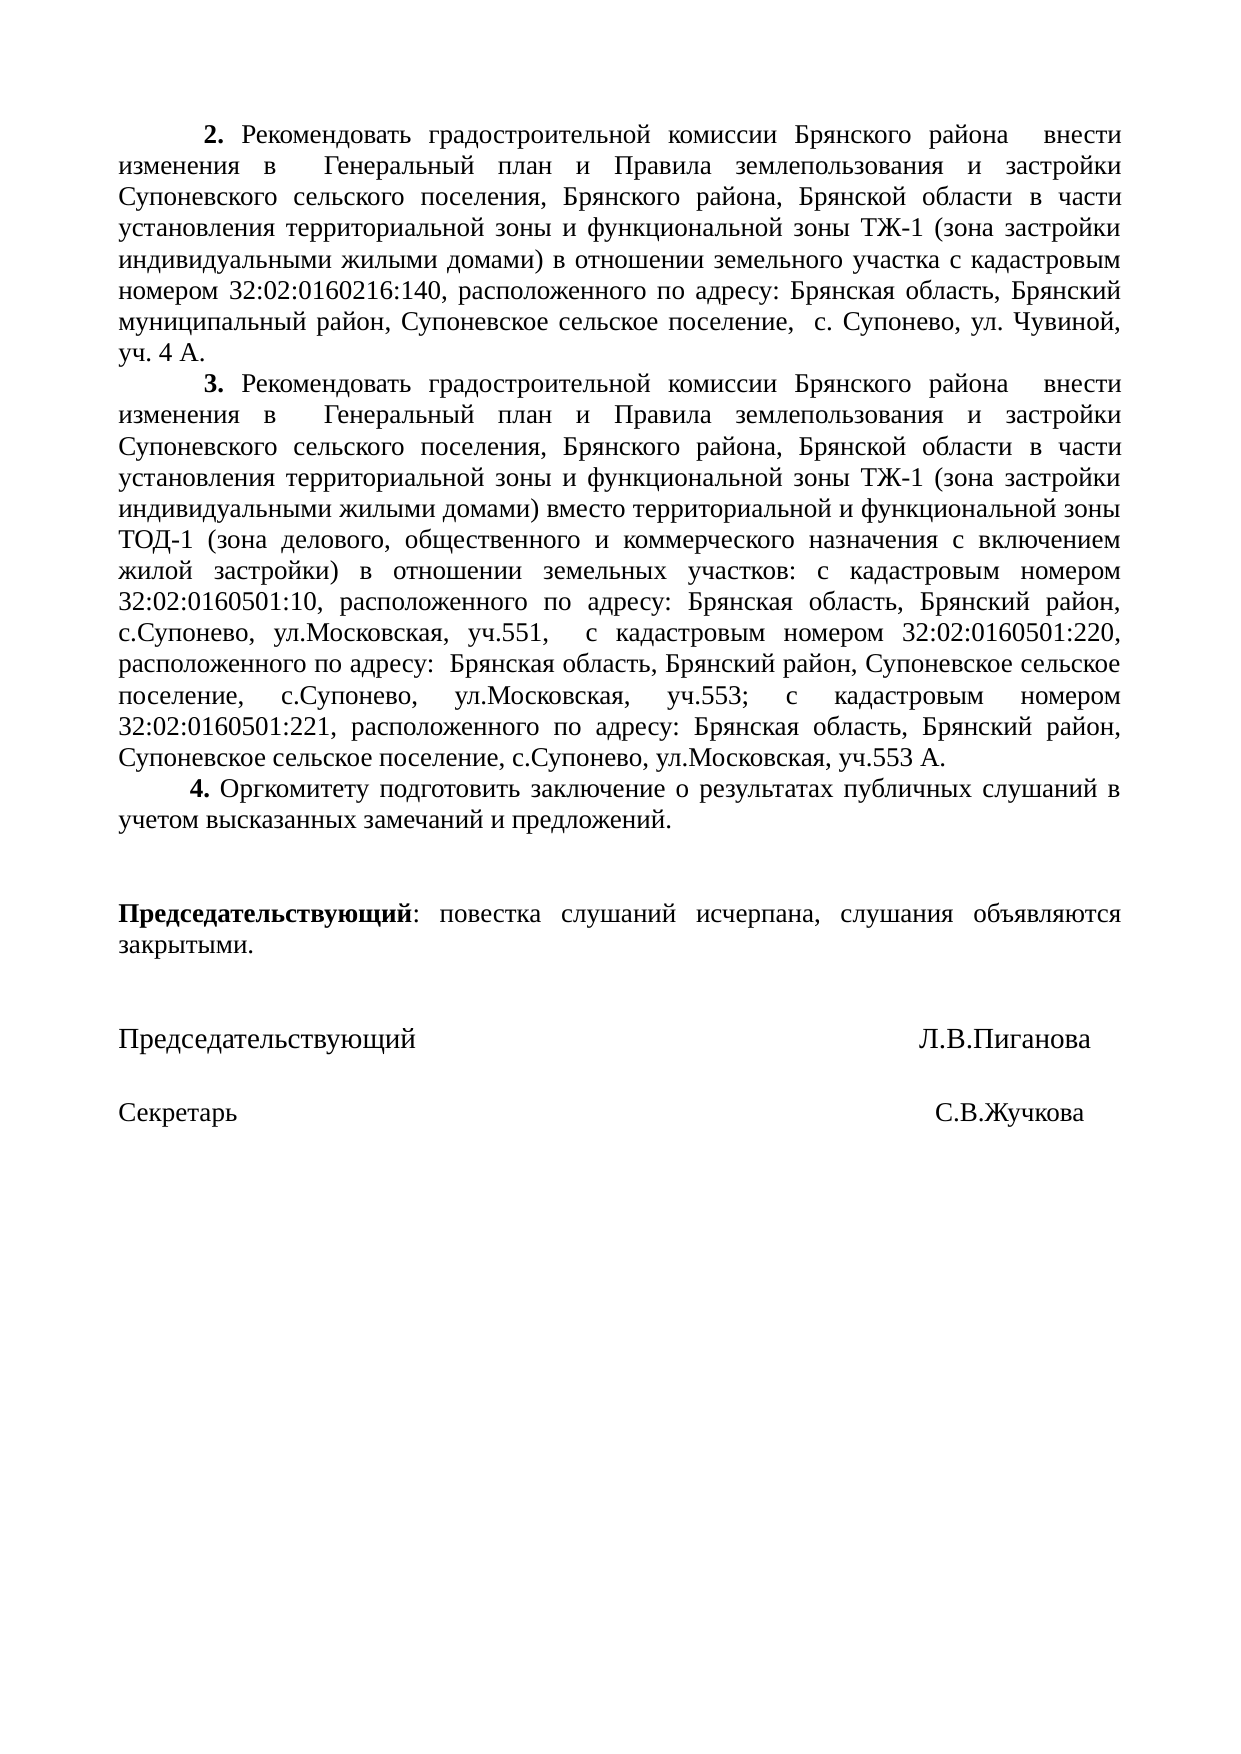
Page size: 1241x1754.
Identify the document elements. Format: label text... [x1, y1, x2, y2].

text Председательствующий: повестка слушаний исчерпана, слушания объявляются закрытыми. [118, 897, 1122, 959]
text 4. Оргкомитету подготовить заключение о результатах публичных слушаний в учетом высказанных замечаний и предложений. [118, 772, 1122, 834]
text Председательствующий Л.В.Пиганова [118, 1021, 1122, 1055]
text 3. Рекомендовать градостроительной комиссии Брянского района внести изменения в Генеральный план и Правила землепользования и застройки Супоневского сельского поселения, Брянского района, Брянской области в части установления территориальной зоны и функциональной зоны ТЖ-1 (зона застройки индивидуальными жилыми домами) вместо территориальной и функциональной зоны ТОД-1 (зона делового, общественного и коммерческого назначения с включением жилой застройки) в отношении земельных участков: с кадастровым номером 32:02:0160501:10, расположенного по адресу: Брянская область, Брянский район, с.Супонево, ул.Московская, уч.551, с кадастровым номером 32:02:0160501:220, расположенного по адресу: Брянская область, Брянский район, Супоневское сельское поселение, с.Супонево, ул.Московская, уч.553; с кадастровым номером 32:02:0160501:221, расположенного по адресу: Брянская область, Брянский район, Супоневское сельское поселение, с.Супонево, ул.Московская, уч.553 А. [118, 367, 1122, 772]
text Секретарь С.В.Жучкова [118, 1096, 1122, 1127]
text 2. Рекомендовать градостроительной комиссии Брянского района внести изменения в Генеральный план и Правила землепользования и застройки Супоневского сельского поселения, Брянского района, Брянской области в части установления территориальной зоны и функциональной зоны ТЖ-1 (зона застройки индивидуальными жилыми домами) в отношении земельного участка с кадастровым номером 32:02:0160216:140, расположенного по адресу: Брянская область, Брянский муниципальный район, Супоневское сельское поселение, с. Супонево, ул. Чувиной, уч. 4 А. [118, 118, 1122, 367]
